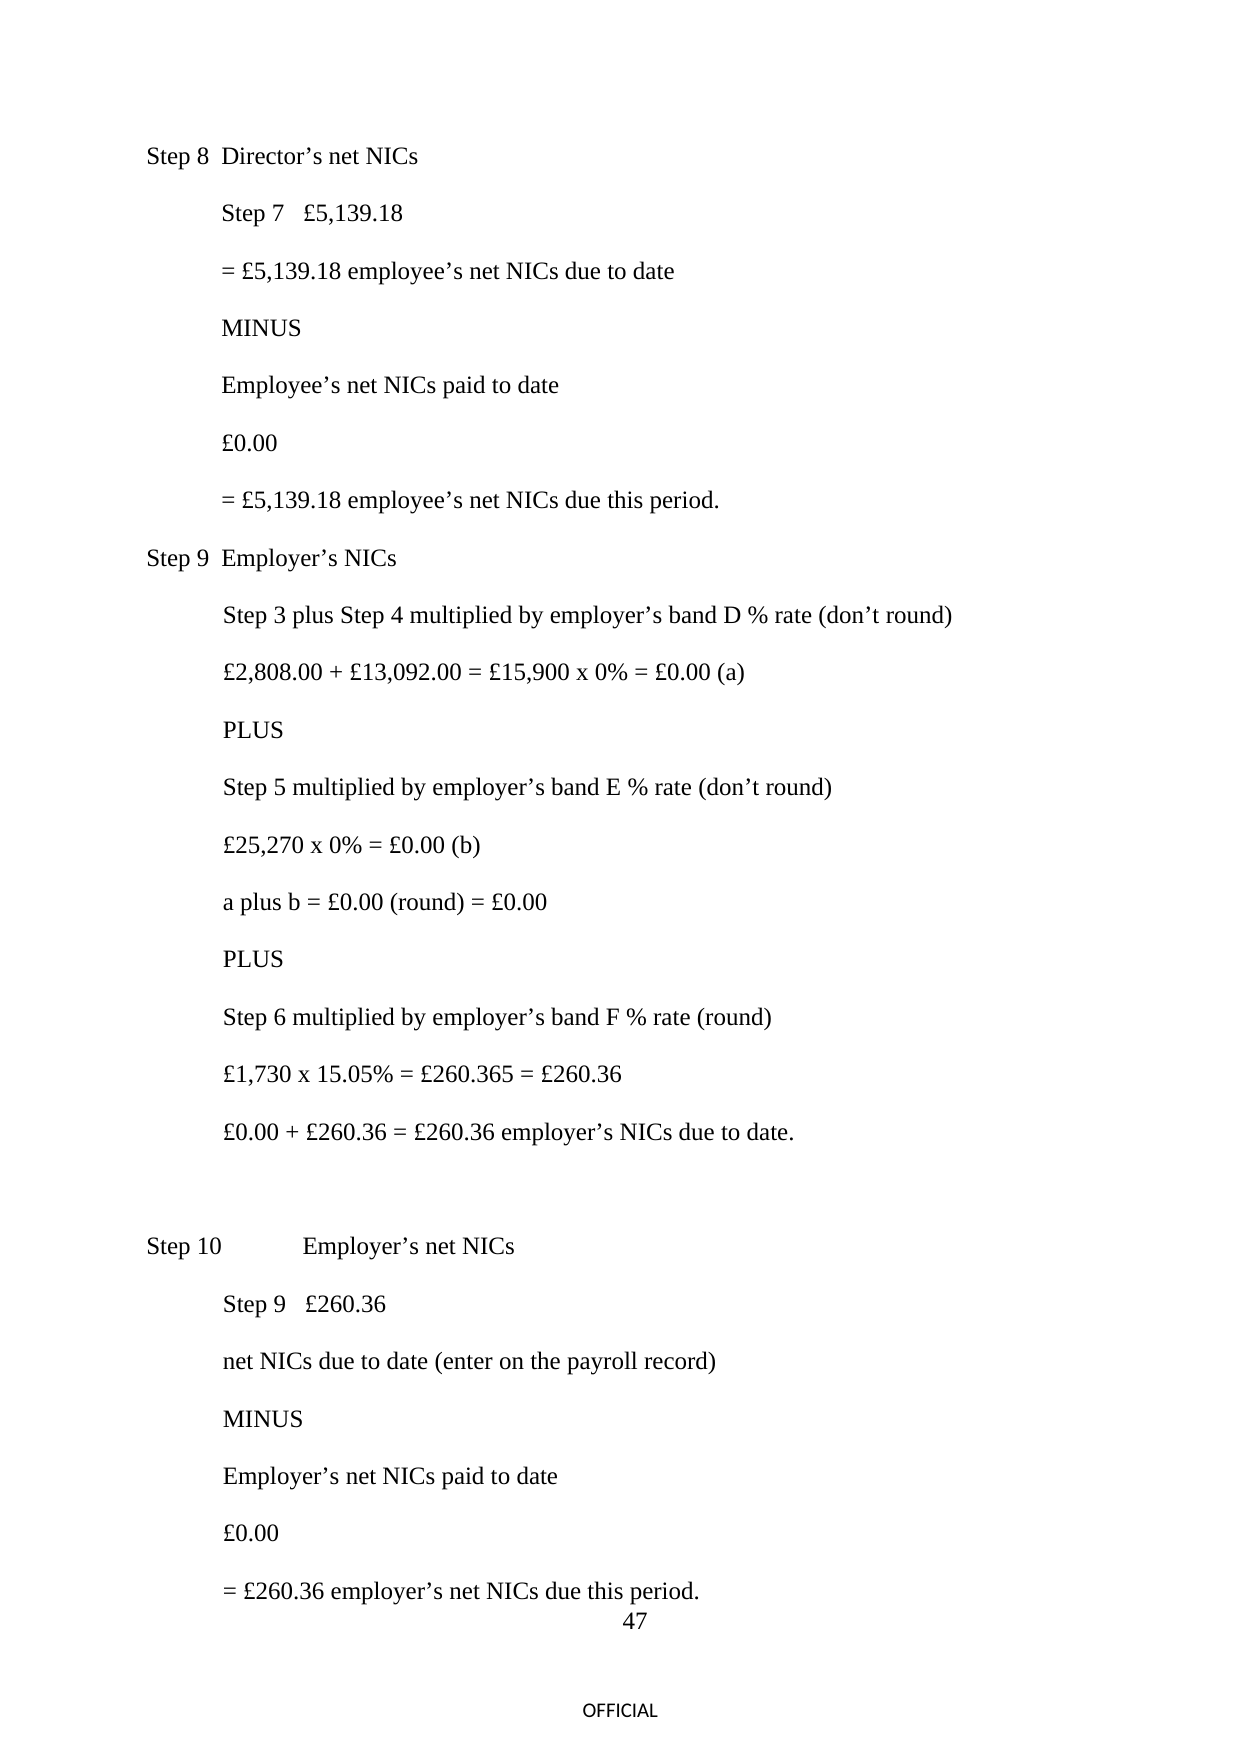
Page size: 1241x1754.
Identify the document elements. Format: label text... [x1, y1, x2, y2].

text Step 6 multiplied by employer’s band F % rate (round) [221, 1002, 1124, 1031]
text £1,730 x 15.05% = £260.365 = £260.36 [221, 1059, 1124, 1088]
text £0.00 [146, 428, 1124, 457]
text = £5,139.18 employee’s net NICs due to date [146, 256, 1124, 284]
text Step 9 Employer’s NICs [146, 543, 1124, 571]
text PLUS [221, 715, 1124, 744]
text PLUS [221, 944, 1124, 973]
text MINUS [221, 1404, 1124, 1432]
text Step 5 multiplied by employer’s band E % rate (don’t round) [221, 772, 1124, 801]
text Step 8 Director’s net NICs [146, 141, 1124, 170]
text = £5,139.18 employee’s net NICs due this period. [146, 485, 1124, 514]
text Step 3 plus Step 4 multiplied by employer’s band D % rate (don’t round) [146, 600, 1124, 629]
text Step 10 Employer’s net NICs [146, 1231, 1124, 1260]
text = £260.36 employer’s net NICs due this period. [221, 1576, 1124, 1604]
text £2,808.00 + £13,092.00 = £15,900 x 0% = £0.00 (a) [221, 657, 1124, 686]
text £0.00 [221, 1518, 1124, 1547]
text Employee’s net NICs paid to date [146, 371, 1124, 399]
text £25,270 x 0% = £0.00 (b) [221, 830, 1124, 858]
text Step 9 £260.36 [146, 1289, 1124, 1318]
text net NICs due to date (enter on the payroll record) [221, 1346, 1124, 1375]
text £0.00 + £260.36 = £260.36 employer’s NICs due to date. [221, 1117, 1124, 1145]
text Step 7 £5,139.18 [146, 198, 1124, 227]
text Employer’s net NICs paid to date [221, 1461, 1124, 1490]
text MINUS [146, 313, 1124, 342]
text a plus b = £0.00 (round) = £0.00 [221, 887, 1124, 916]
